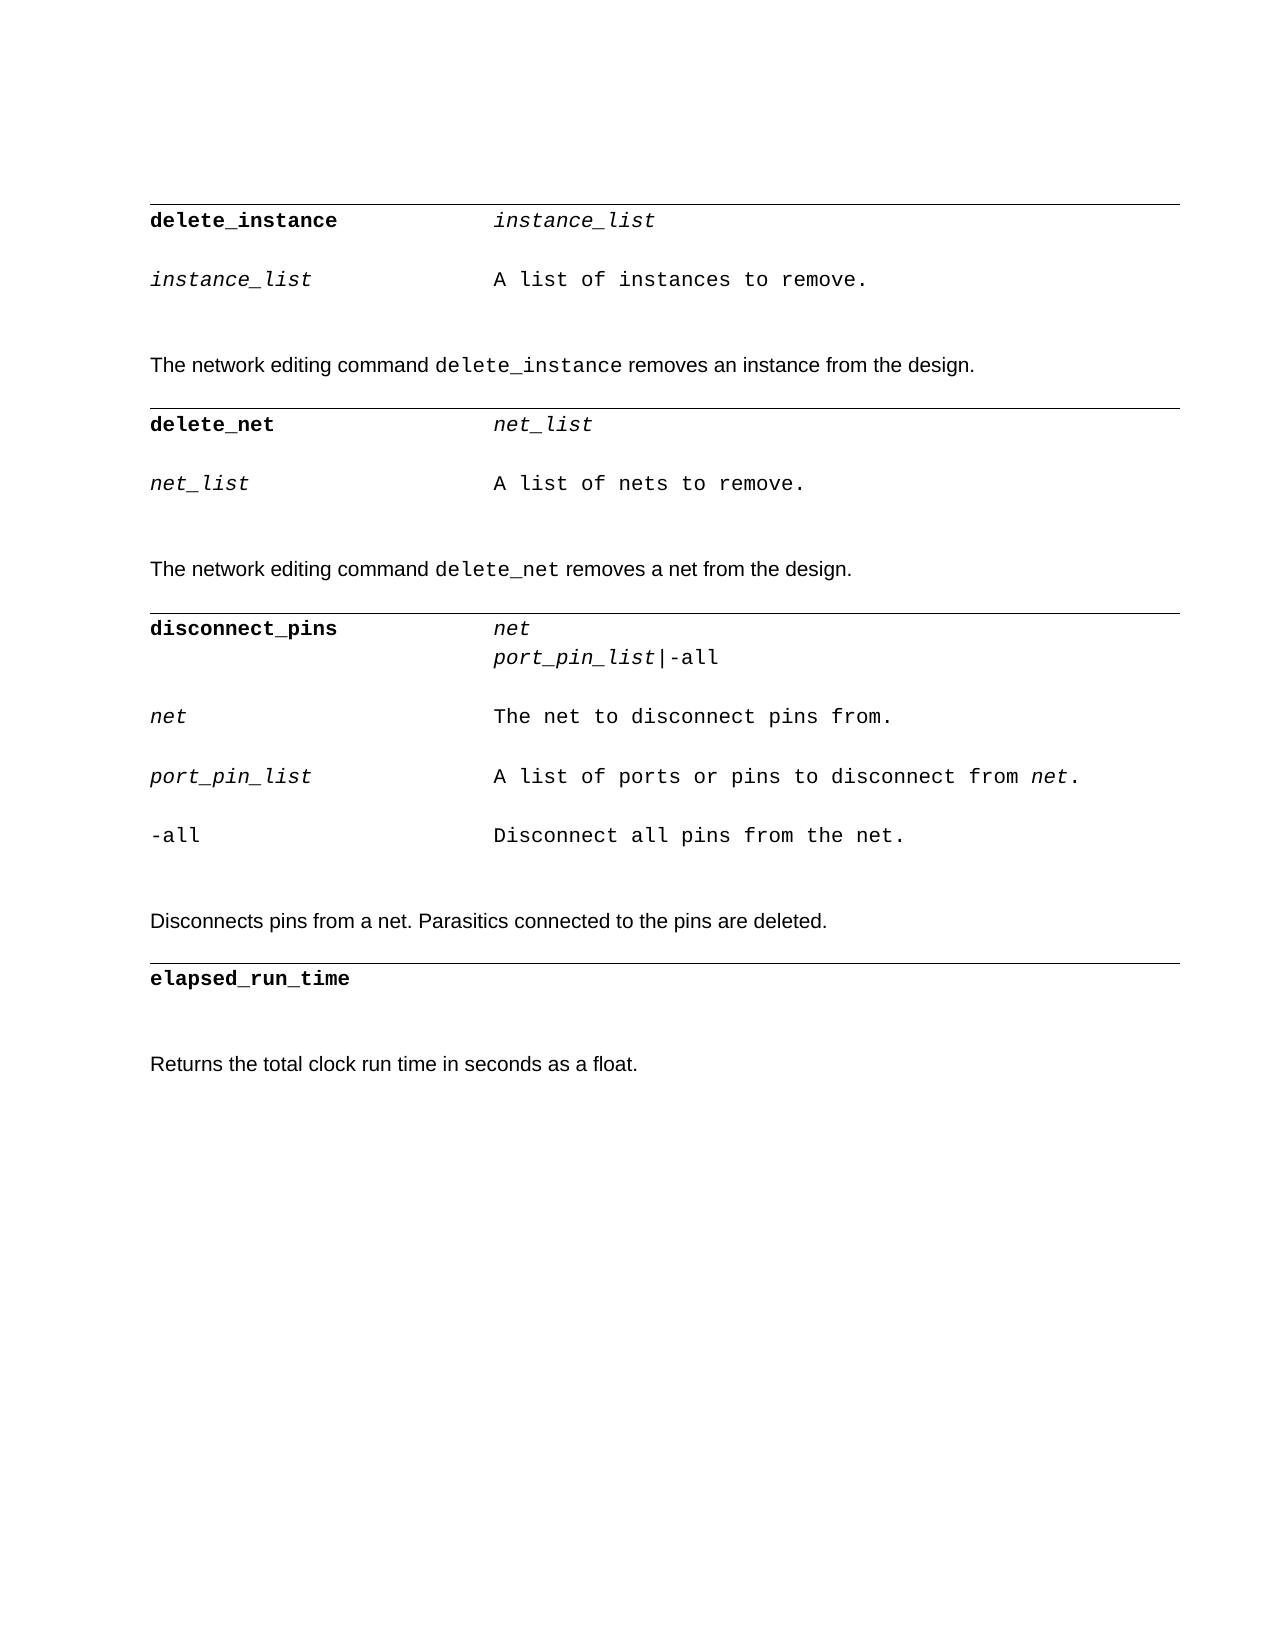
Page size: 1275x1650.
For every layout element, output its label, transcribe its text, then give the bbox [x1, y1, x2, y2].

table_cell net [150, 701, 493, 760]
text The network editing command delete_instance removes an instance from the design. [150, 352, 1180, 378]
table_header elapsed_run_time [150, 964, 493, 1022]
table_cell instance_list [150, 263, 493, 322]
table_header [493, 964, 1180, 1022]
table_cell -all [150, 819, 493, 878]
table_header disconnect_pins [150, 614, 493, 701]
table_cell The net to disconnect pins from. [493, 701, 1180, 760]
table_cell A list of instances to remove. [493, 263, 1180, 322]
table_header net_list [493, 409, 1180, 467]
text Disconnects pins from a net. Parasitics connected to the pins are deleted. [150, 908, 1180, 932]
table_header instance_list [493, 205, 1180, 263]
table_cell A list of ports or pins to disconnect from net. [493, 760, 1180, 819]
text The network editing command delete_net removes a net from the design. [150, 557, 1180, 582]
table_header delete_instance [150, 205, 493, 263]
table_cell Disconnect all pins from the net. [493, 819, 1180, 878]
text Returns the total clock run time in seconds as a float. [150, 1052, 1180, 1076]
table_cell port_pin_list [150, 760, 493, 819]
table_cell A list of nets to remove. [493, 468, 1180, 527]
table_header delete_net [150, 409, 493, 467]
table_cell net_list [150, 468, 493, 527]
table_header net port_pin_list|-all [493, 614, 1180, 701]
